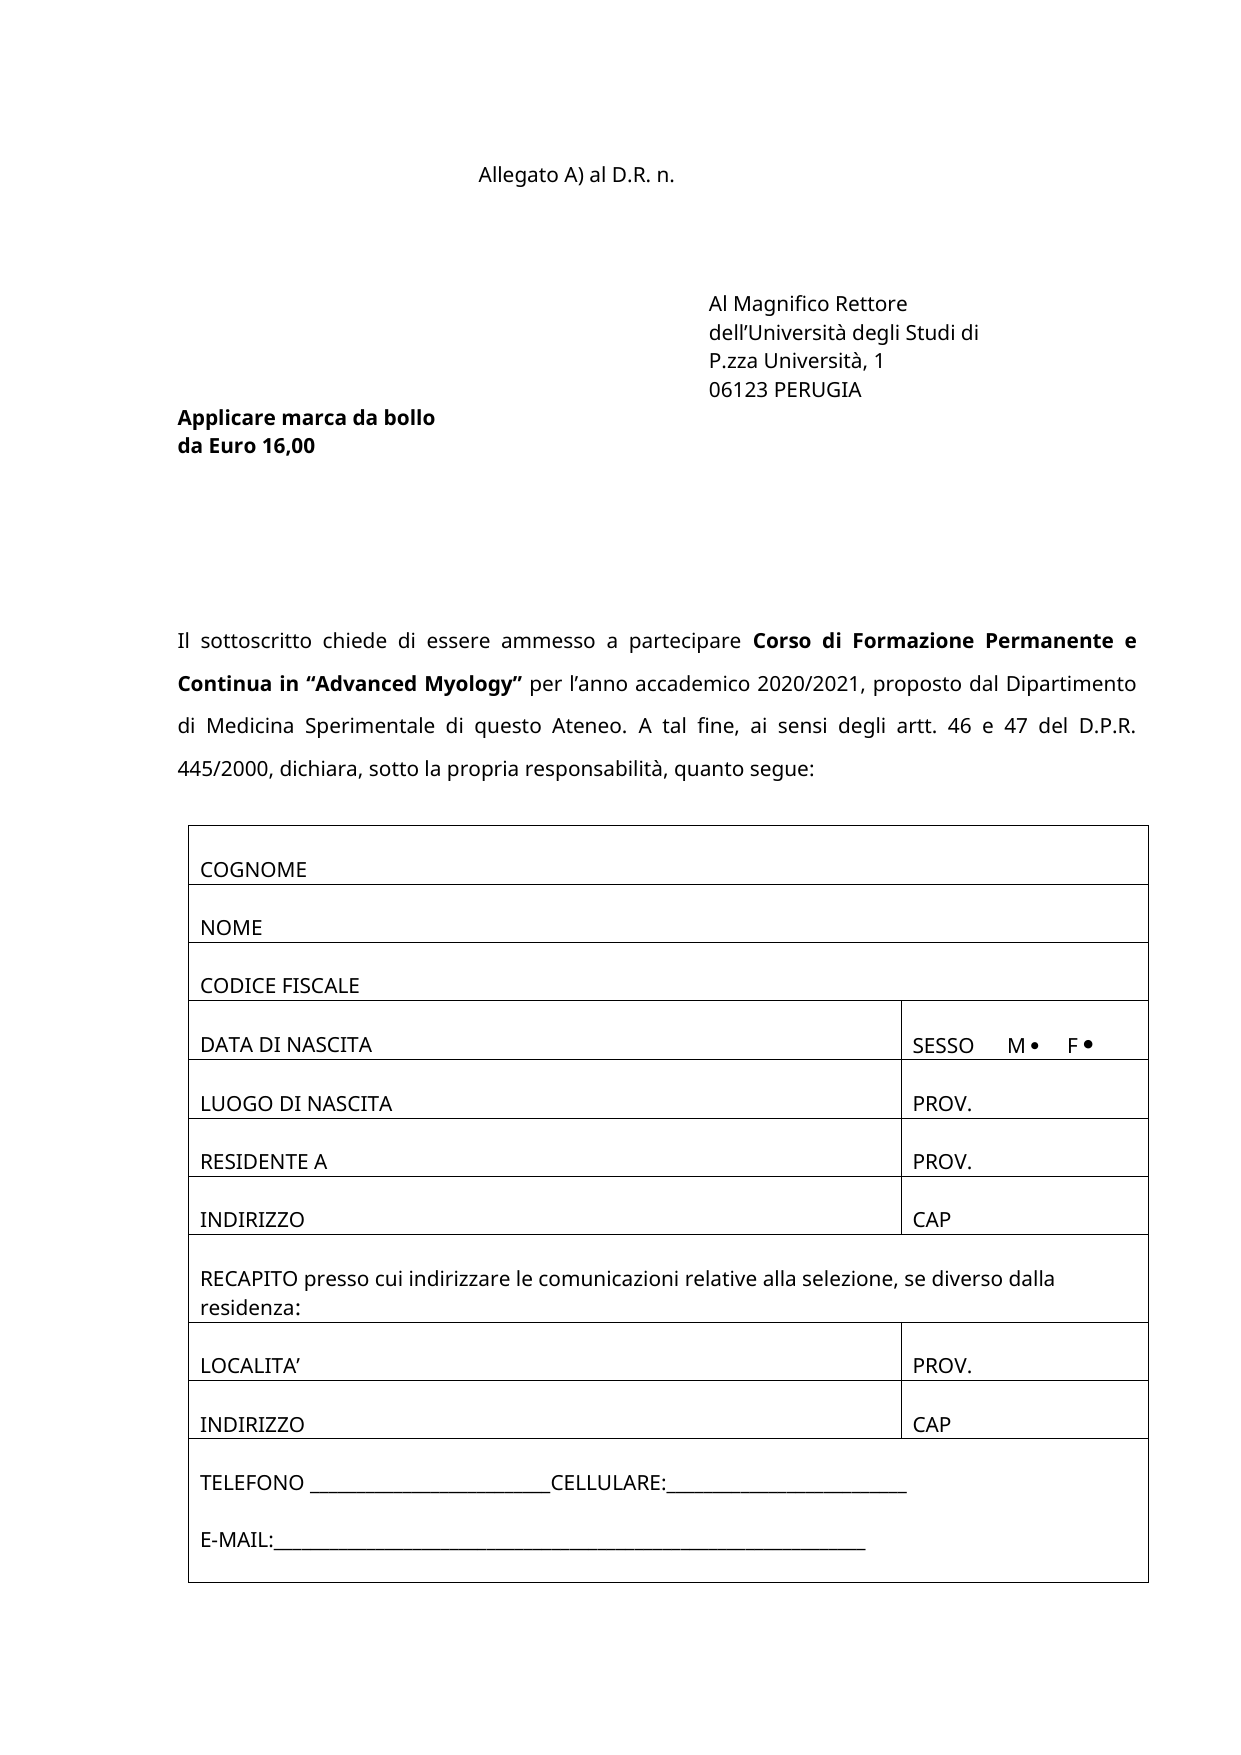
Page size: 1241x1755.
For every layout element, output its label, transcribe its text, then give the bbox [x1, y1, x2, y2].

text P.zza Università, 1 [177, 346, 1079, 375]
table_cell CODICE FISCALE [189, 943, 1148, 1000]
table_header COGNOME [189, 826, 1148, 884]
table_cell PROV. [902, 1060, 1148, 1118]
text dell’Università degli Studi di [177, 318, 1079, 346]
table_cell RECAPITO presso cui indirizzare le comunicazioni relative alla selezione, se diverso dalla residenza: [189, 1235, 1148, 1322]
table_cell RESIDENTE A [189, 1119, 901, 1176]
text Applicare marca da bollo [177, 403, 1079, 432]
table_cell CAP [902, 1381, 1148, 1438]
table_cell CAP [902, 1177, 1148, 1234]
text 06123 PERUGIA [177, 375, 1079, 403]
table_cell LOCALITA’ [189, 1323, 901, 1380]
text Il sottoscritto chiede di essere ammesso a partecipare Corso di Formazione Permanente e Continua in “Advanced Myology” per l’anno accademico 2020/2021, proposto dal Dipartimento di Medicina Sperimentale di questo Ateneo. A tal fine, ai sensi degli artt. 46 e 47 del D.P.R. 445/2000, dichiara, sotto la propria responsabilità, quanto segue: [177, 626, 1137, 782]
table_cell TELEFONO __________________________CELLULARE:__________________________ E-MAIL:________________________________________________________________ [189, 1439, 1148, 1582]
table_cell INDIRIZZO [189, 1177, 901, 1234]
table_cell INDIRIZZO [189, 1381, 901, 1438]
table_cell PROV. [902, 1119, 1148, 1176]
table_cell NOME [189, 885, 1148, 942]
text Al Magnifico Rettore [177, 289, 1079, 318]
table_cell LUOGO DI NASCITA [189, 1060, 901, 1118]
text da Euro 16,00 [177, 432, 1079, 460]
table_cell PROV. [902, 1323, 1148, 1380]
table_cell SESSO M  F  [902, 1001, 1148, 1059]
subtitle Allegato A) al D.R. n. [251, 160, 1079, 189]
table_cell DATA DI NASCITA [189, 1001, 901, 1059]
